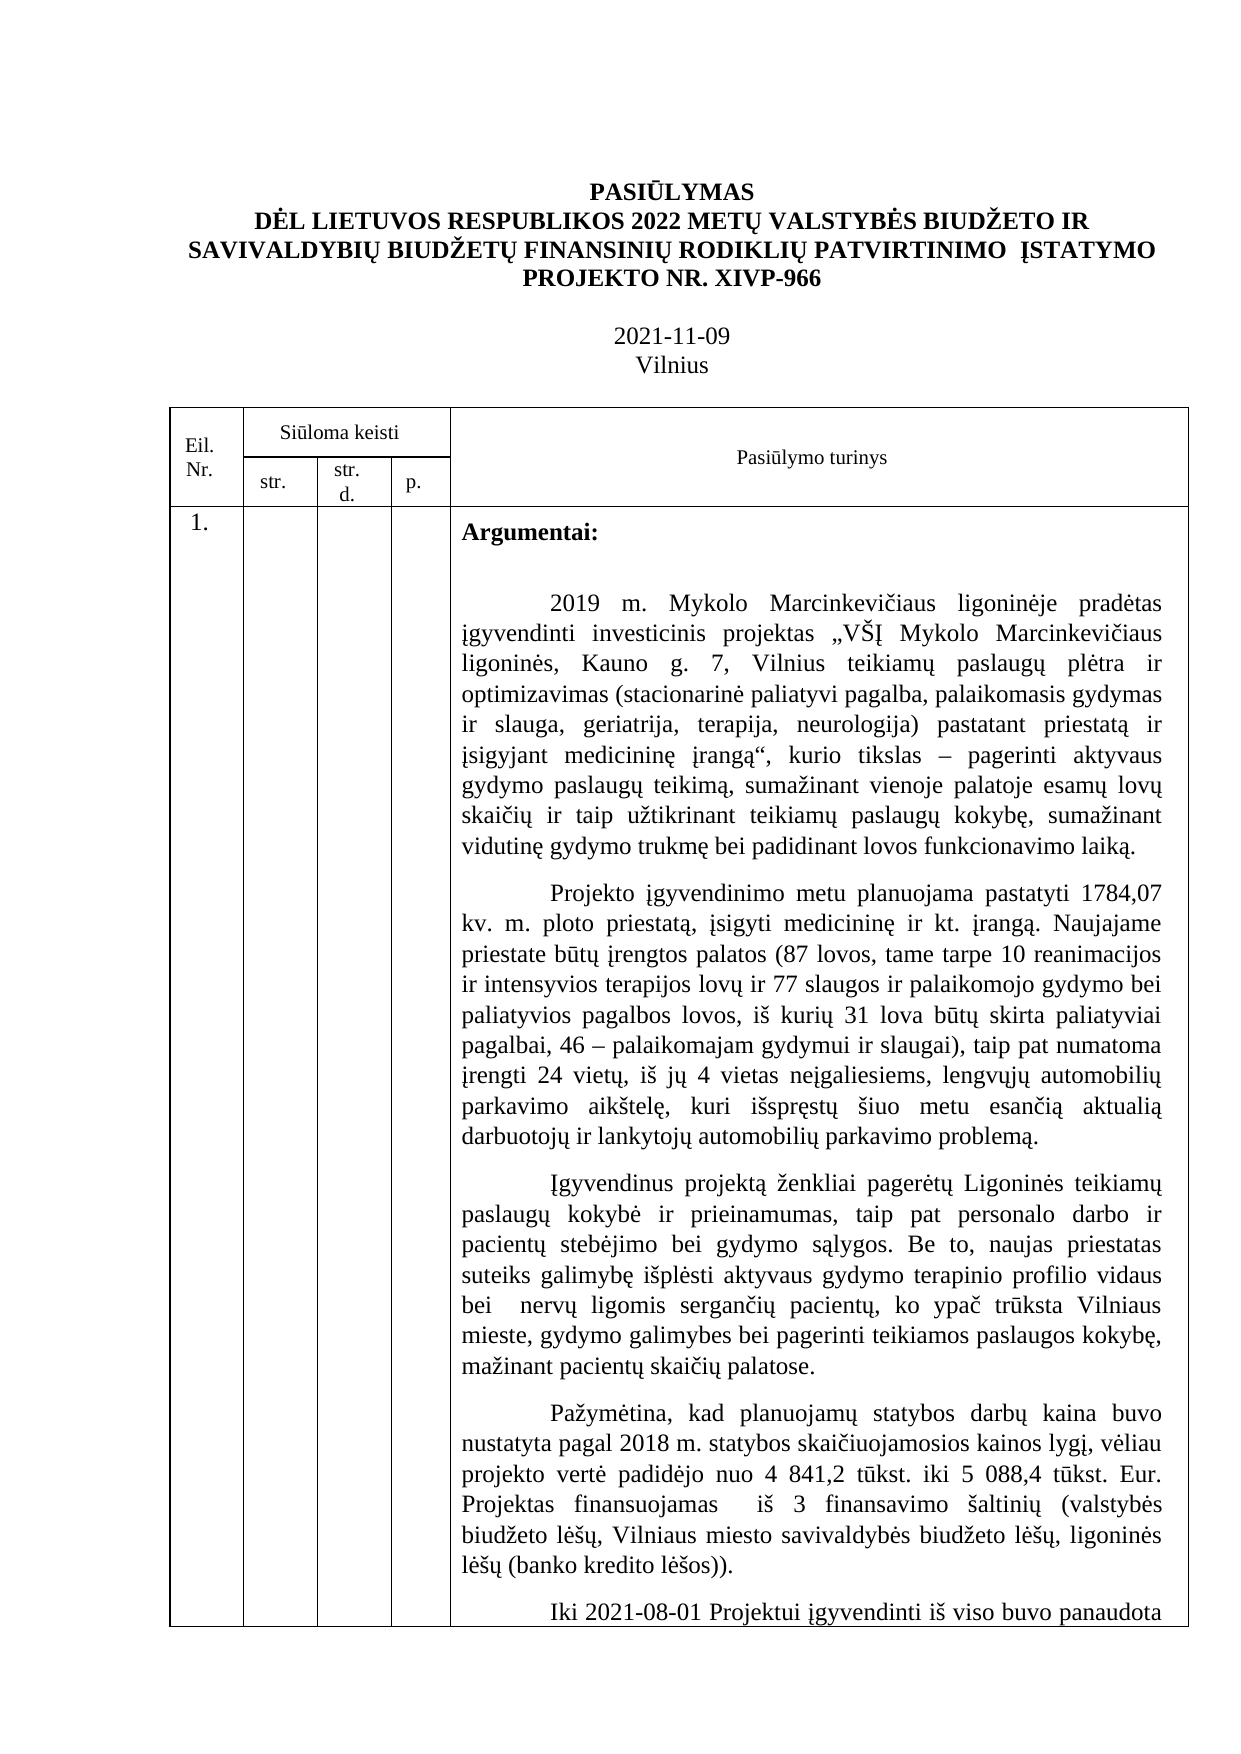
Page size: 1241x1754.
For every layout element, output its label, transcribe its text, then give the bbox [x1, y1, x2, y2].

table_cell str. [244, 458, 317, 506]
table_cell Argumentai: 2019 m. Mykolo Marcinkevičiaus ligoninėje pradėtas įgyvendinti investicinis projektas „VŠĮ Mykolo Marcinkevičiaus ligoninės, Kauno g. 7, Vilnius teikiamų paslaugų plėtra ir optimizavimas (stacionarinė paliatyvi pagalba, palaikomasis gydymas ir slauga, geriatrija, terapija, neurologija) pastatant priestatą ir įsigyjant medicininę įrangą“, kurio tikslas – pagerinti aktyvaus gydymo paslaugų teikimą, sumažinant vienoje palatoje esamų lovų skaičių ir taip užtikrinant teikiamų paslaugų kokybę, sumažinant vidutinę gydymo trukmę bei padidinant lovos funkcionavimo laiką. Projekto įgyvendinimo metu planuojama pastatyti 1784,07 kv. m. ploto priestatą, įsigyti medicininę ir kt. įrangą. Naujajame priestate būtų įrengtos palatos (87 lovos, tame tarpe 10 reanimacijos ir intensyvios terapijos lovų ir 77 slaugos ir palaikomojo gydymo bei paliatyvios pagalbos lovos, iš kurių 31 lova būtų skirta paliatyviai pagalbai, 46 – palaikomajam gydymui ir slaugai), taip pat numatoma įrengti 24 vietų, iš jų 4 vietas neįgaliesiems, lengvųjų automobilių parkavimo aikštelę, kuri išspręstų šiuo metu esančią aktualią darbuotojų ir lankytojų automobilių parkavimo problemą. Įgyvendinus projektą ženkliai pagerėtų Ligoninės teikiamų paslaugų kokybė ir prieinamumas, taip pat personalo darbo ir pacientų stebėjimo bei gydymo sąlygos. Be to, naujas priestatas suteiks galimybę išplėsti aktyvaus gydymo terapinio profilio vidaus bei nervų ligomis sergančių pacientų, ko ypač trūksta Vilniaus mieste, gydymo galimybes bei pagerinti teikiamos paslaugos kokybę, mažinant pacientų skaičių palatose. Pažymėtina, kad planuojamų statybos darbų kaina buvo nustatyta pagal 2018 m. statybos skaičiuojamosios kainos lygį, vėliau projekto vertė padidėjo nuo 4 841,2 tūkst. iki 5 088,4 tūkst. Eur. Projektas finansuojamas iš 3 finansavimo šaltinių (valstybės biudžeto lėšų, Vilniaus miesto savivaldybės biudžeto lėšų, ligoninės lėšų (banko kredito lėšos)). Iki 2021-08-01 Projektui įgyvendinti iš viso buvo panaudota [451, 507, 1188, 1626]
text Vilnius [177, 350, 1167, 378]
table_cell [392, 507, 450, 1626]
table_cell str. d. [318, 458, 391, 506]
table_cell [244, 507, 317, 1626]
table_header Eil. Nr. [171, 408, 243, 506]
table_header Pasiūlymo turinys [451, 408, 1188, 506]
table_cell [318, 507, 391, 1626]
table_cell p. [392, 458, 450, 506]
table_header Siūloma keisti [244, 408, 450, 456]
text DĖL LIETUVOS RESPUBLIKOS 2022 METŲ VALSTYBĖS BIUDŽETO IR SAVIVALDYBIŲ BIUDŽETŲ FINANSINIŲ RODIKLIŲ PATVIRTINIMO ĮSTATYMO PROJEKTO NR. XIVP-966 [177, 206, 1167, 292]
text PASIŪLYMAS [177, 177, 1167, 206]
table_cell 1. [171, 507, 243, 1626]
text 2021-11-09 [177, 321, 1167, 350]
